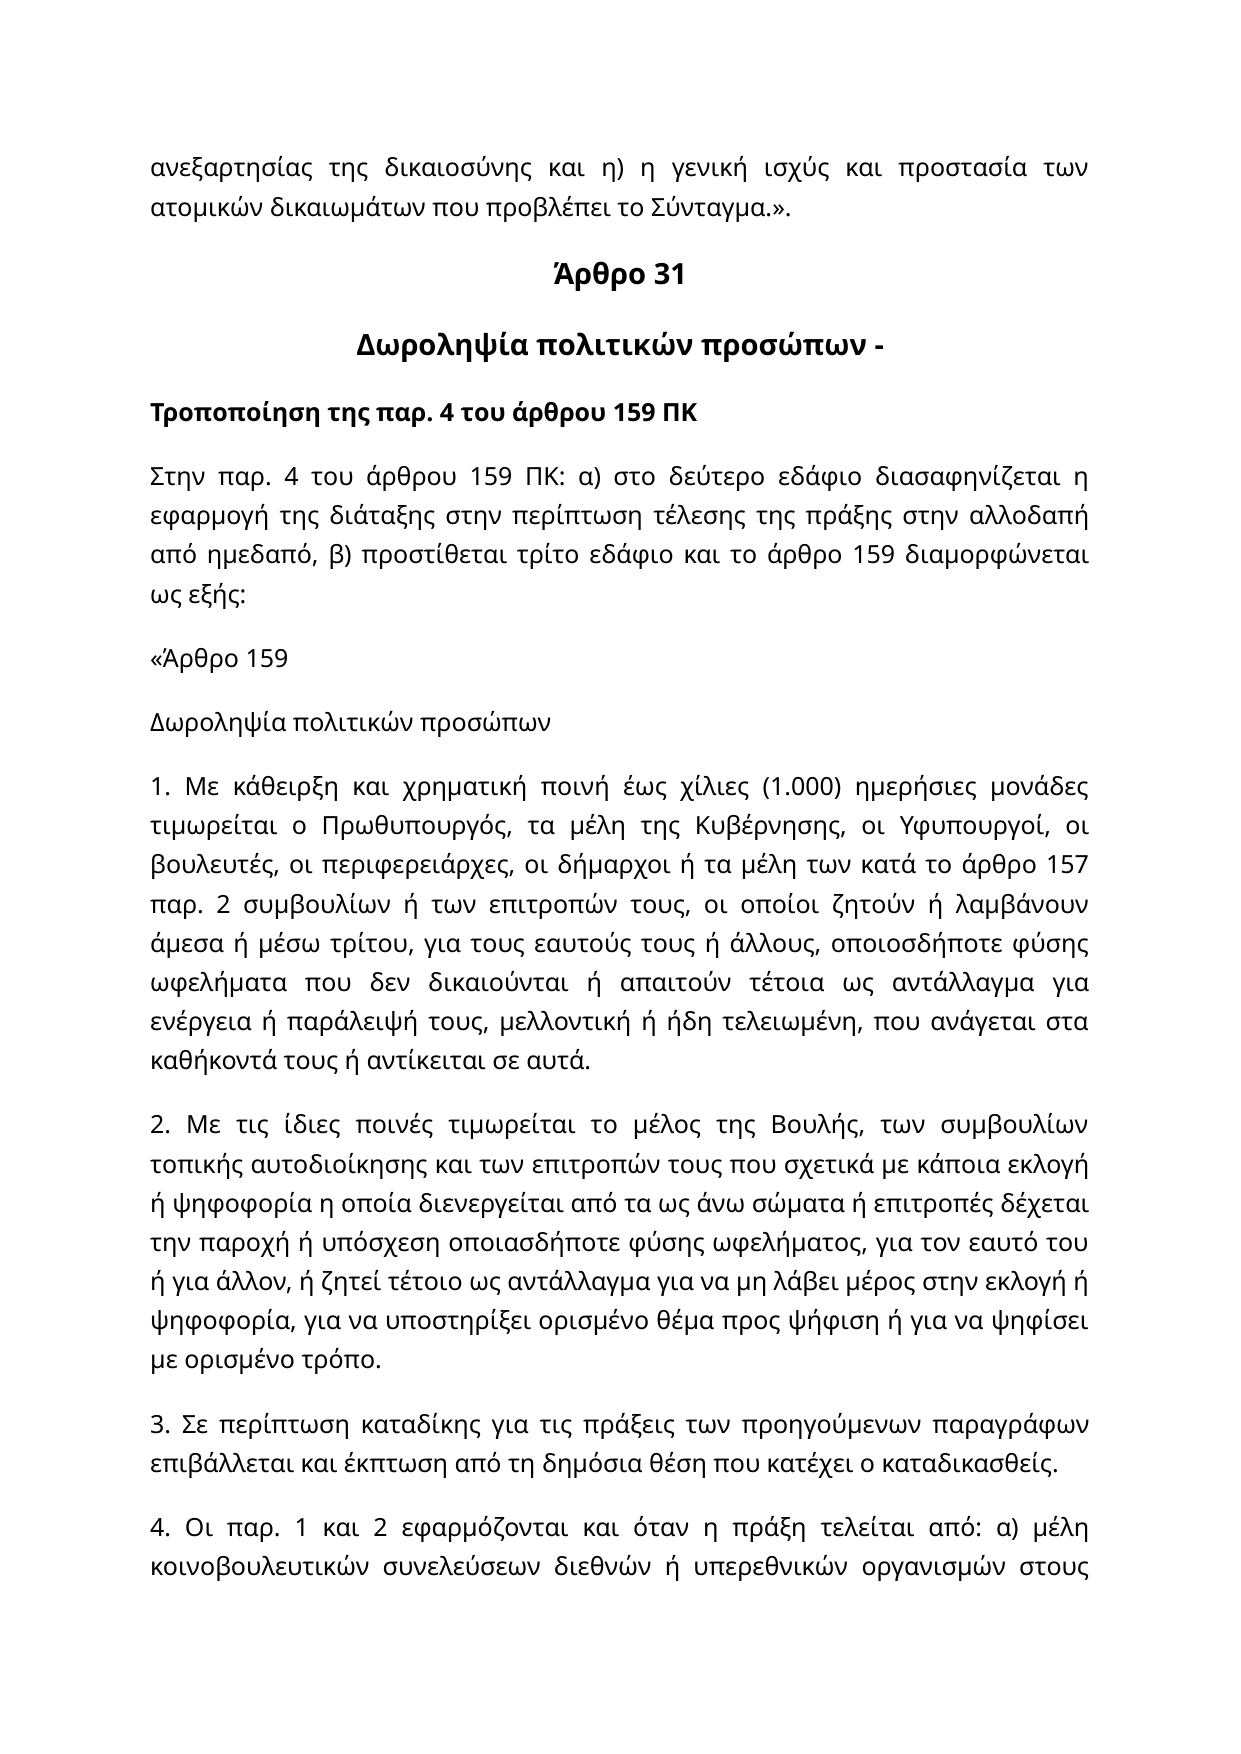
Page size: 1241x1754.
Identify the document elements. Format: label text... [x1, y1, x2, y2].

text 4. Οι παρ. 1 και 2 εφαρμόζονται και όταν η πράξη τελείται από: α) μέλη κοινοβουλευτικών συνελεύσεων διεθνών ή υπερεθνικών οργανισμών στους [150, 1509, 1090, 1583]
text Στην παρ. 4 του άρθρου 159 ΠΚ: α) στο δεύτερο εδάφιο διασαφηνίζεται η εφαρμογή της διάταξης στην περίπτωση τέλεσης της πράξης στην αλλοδαπή από ημεδαπό, β) προστίθεται τρίτο εδάφιο και το άρθρο 159 διαμορφώνεται ως εξής: [150, 459, 1090, 610]
text Δωροληψία πολιτικών προσώπων [150, 704, 1090, 739]
text ανεξαρτησίας της δικαιοσύνης και η) η γενική ισχύς και προστασία των ατομικών δικαιωμάτων που προβλέπει το Σύνταγμα.». [150, 150, 1090, 223]
text 3. Σε περίπτωση καταδίκης για τις πράξεις των προηγούμενων παραγράφων επιβάλλεται και έκπτωση από τη δημόσια θέση που κατέχει ο καταδικασθείς. [150, 1406, 1090, 1479]
subtitle Δωροληψία πολιτικών προσώπων - [150, 324, 1090, 364]
text 1. Με κάθειρξη και χρηματική ποινή έως χίλιες (1.000) ημερήσιες μονάδες τιμωρείται ο Πρωθυπουργός, τα μέλη της Κυβέρνησης, οι Υφυπουργοί, οι βουλευτές, οι περιφερειάρχες, οι δήμαρχοι ή τα μέλη των κατά το άρθρο 157 παρ. 2 συμβουλίων ή των επιτροπών τους, οι οποίοι ζητούν ή λαμβάνουν άμεσα ή μέσω τρίτου, για τους εαυτούς τους ή άλλους, οποιοσδήποτε φύσης ωφελήματα που δεν δικαιούνται ή απαιτούν τέτοια ως αντάλλαγμα για ενέργεια ή παράλειψή τους, μελλοντική ή ήδη τελειωμένη, που ανάγεται στα καθήκοντά τους ή αντίκειται σε αυτά. [150, 769, 1090, 1077]
text «Άρθρο 159 [150, 640, 1090, 674]
subtitle Άρθρο 31 [150, 253, 1090, 293]
text 2. Με τις ίδιες ποινές τιμωρείται το μέλος της Βουλής, των συμβουλίων τοπικής αυτοδιοίκησης και των επιτροπών τους που σχετικά με κάποια εκλογή ή ψηφοφορία η οποία διενεργείται από τα ως άνω σώματα ή επιτροπές δέχεται την παροχή ή υπόσχεση οποιασδήποτε φύσης ωφελήματος, για τον εαυτό του ή για άλλον, ή ζητεί τέτοιο ως αντάλλαγμα για να μη λάβει μέρος στην εκλογή ή ψηφοφορία, για να υποστηρίξει ορισμένο θέμα προς ψήφιση ή για να ψηφίσει με ορισμένο τρόπο. [150, 1107, 1090, 1376]
text Τροποποίηση της παρ. 4 του άρθρου 159 ΠΚ [150, 394, 1090, 429]
